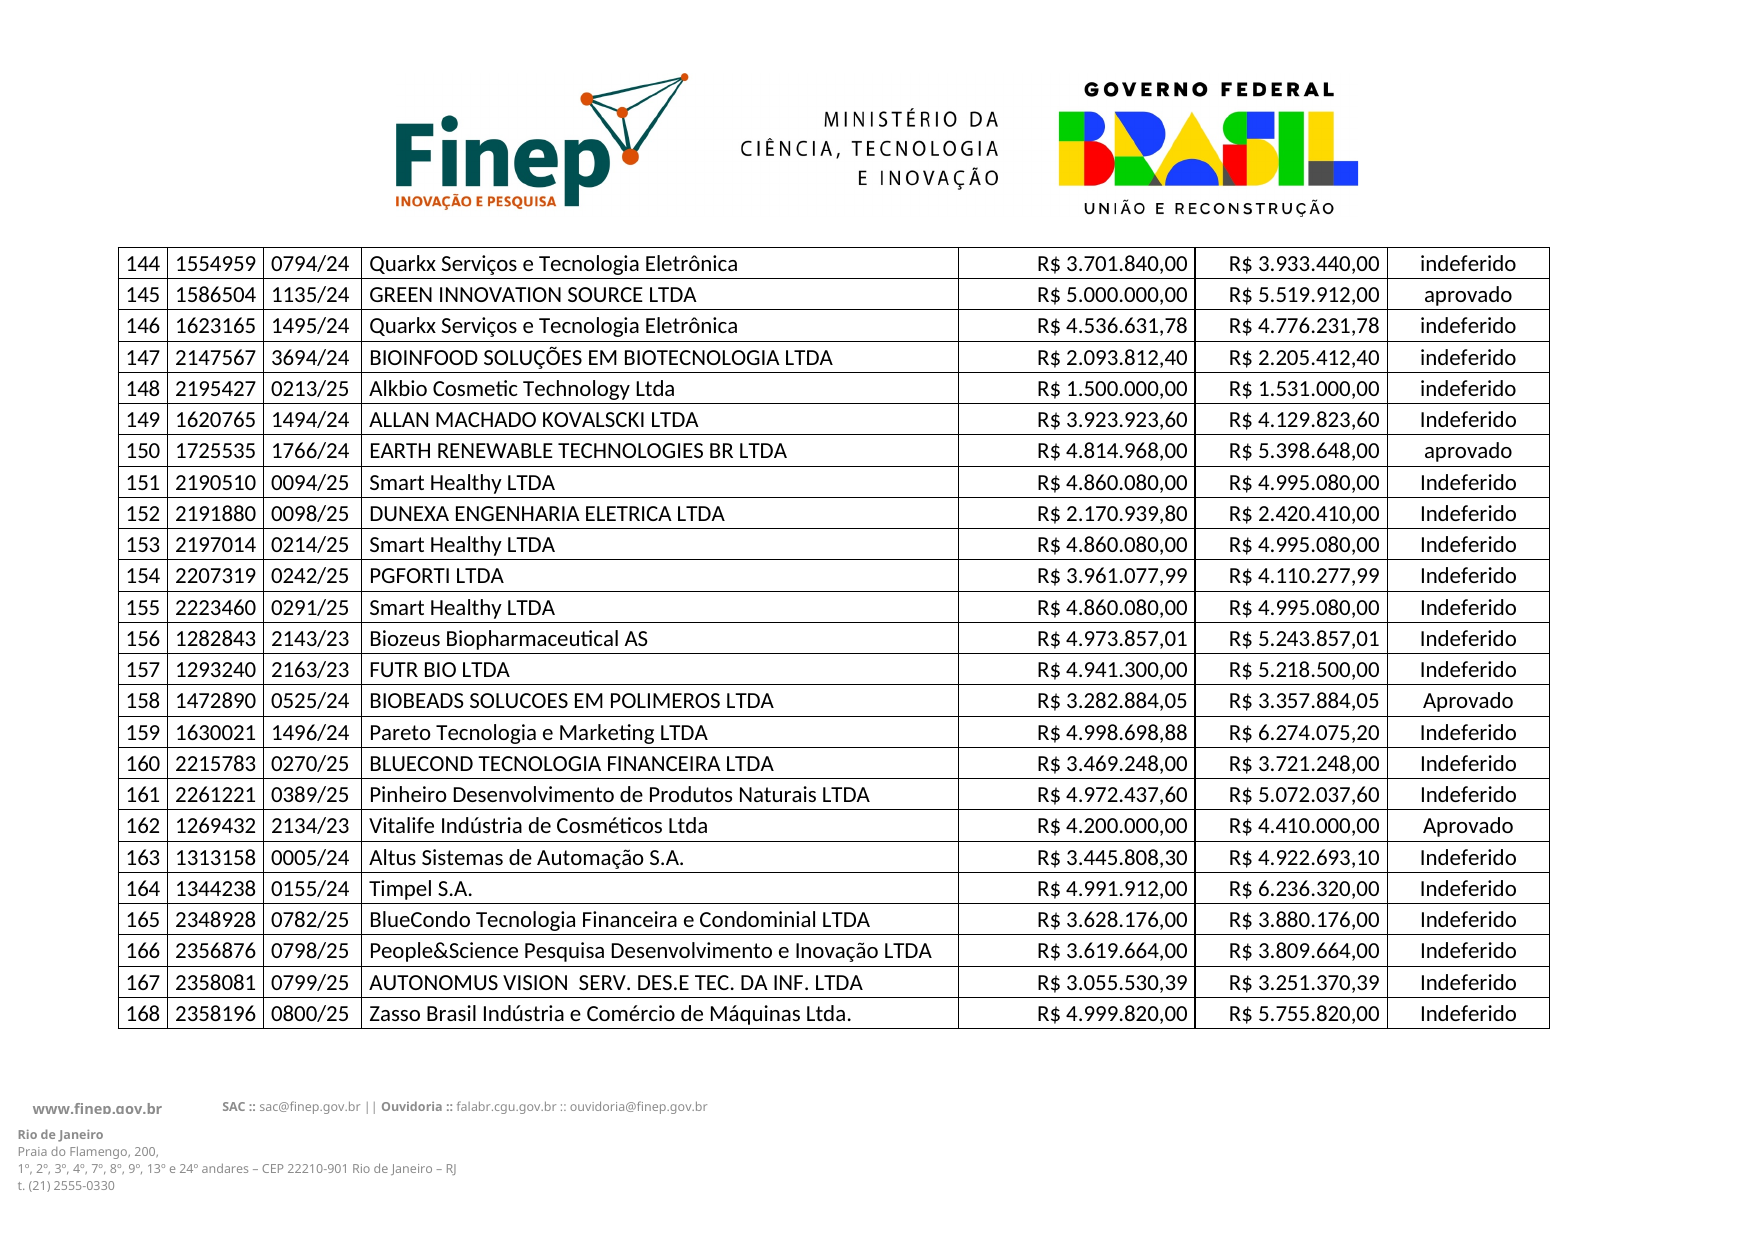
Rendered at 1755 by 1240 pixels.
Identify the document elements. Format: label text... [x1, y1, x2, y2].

table_cell 1554959 [168, 248, 263, 278]
table_cell 1630021 [168, 717, 263, 747]
table_cell 150 [119, 435, 167, 466]
table_cell aprovado [1388, 435, 1549, 466]
table_cell 0794/24 [264, 248, 361, 278]
table_cell 153 [119, 529, 167, 559]
table_cell R$ 4.410.000,00 [1196, 810, 1387, 841]
table_cell Aprovado [1388, 810, 1549, 841]
table_cell 1293240 [168, 654, 263, 684]
table_cell 1269432 [168, 810, 263, 841]
table_cell Indeferido [1388, 842, 1549, 872]
table_cell Indeferido [1388, 873, 1549, 903]
table_cell R$ 4.999.820,00 [959, 998, 1194, 1028]
table_cell 1135/24 [264, 279, 361, 309]
table_cell 2191880 [168, 498, 263, 528]
table_cell indeferido [1388, 342, 1549, 372]
table_cell BlueCondo Tecnologia Financeira e Condominial LTDA [362, 904, 958, 934]
table_cell R$ 3.721.248,00 [1196, 748, 1387, 778]
table_cell Indeferido [1388, 935, 1549, 966]
table_cell R$ 4.922.693,10 [1196, 842, 1387, 872]
table_cell 2358196 [168, 998, 263, 1028]
table_cell Indeferido [1388, 779, 1549, 809]
table_cell 0270/25 [264, 748, 361, 778]
table_cell R$ 3.809.664,00 [1196, 935, 1387, 966]
table_cell 0798/25 [264, 935, 361, 966]
table_cell indeferido [1388, 248, 1549, 278]
table_cell Smart Healthy LTDA [362, 467, 958, 497]
table_cell 144 [119, 248, 167, 278]
table_cell Indeferido [1388, 998, 1549, 1028]
table_cell Smart Healthy LTDA [362, 529, 958, 559]
table_cell 0291/25 [264, 592, 361, 622]
table_cell R$ 2.420.410,00 [1196, 498, 1387, 528]
table_cell Indeferido [1388, 623, 1549, 653]
table_cell R$ 6.236.320,00 [1196, 873, 1387, 903]
table_cell 158 [119, 685, 167, 716]
table_cell R$ 4.995.080,00 [1196, 467, 1387, 497]
table_cell R$ 5.072.037,60 [1196, 779, 1387, 809]
table_cell 168 [119, 998, 167, 1028]
table_cell 165 [119, 904, 167, 934]
table_cell R$ 5.243.857,01 [1196, 623, 1387, 653]
table_cell GREEN INNOVATION SOURCE LTDA [362, 279, 958, 309]
table_cell R$ 5.218.500,00 [1196, 654, 1387, 684]
table_cell BIOBEADS SOLUCOES EM POLIMEROS LTDA [362, 685, 958, 716]
table_cell 0214/25 [264, 529, 361, 559]
table_cell R$ 5.398.648,00 [1196, 435, 1387, 466]
table_cell Indeferido [1388, 967, 1549, 997]
table_cell 162 [119, 810, 167, 841]
table_cell Pareto Tecnologia e Marketing LTDA [362, 717, 958, 747]
table_cell Alkbio Cosmetic Technology Ltda [362, 373, 958, 403]
table_cell R$ 1.531.000,00 [1196, 373, 1387, 403]
table_cell Quarkx Serviços e Tecnologia Eletrônica [362, 310, 958, 341]
table_cell DUNEXA ENGENHARIA ELETRICA LTDA [362, 498, 958, 528]
table_cell 3694/24 [264, 342, 361, 372]
table_cell R$ 4.995.080,00 [1196, 529, 1387, 559]
table_cell Indeferido [1388, 560, 1549, 591]
table_cell 0098/25 [264, 498, 361, 528]
table_cell R$ 4.995.080,00 [1196, 592, 1387, 622]
table_cell 1620765 [168, 404, 263, 434]
table_cell R$ 6.274.075,20 [1196, 717, 1387, 747]
table_cell R$ 4.860.080,00 [959, 467, 1194, 497]
table_cell 0155/24 [264, 873, 361, 903]
table_cell indeferido [1388, 373, 1549, 403]
table_cell 2143/23 [264, 623, 361, 653]
table_cell 1766/24 [264, 435, 361, 466]
table_cell 164 [119, 873, 167, 903]
table_cell Indeferido [1388, 592, 1549, 622]
table_cell 1586504 [168, 279, 263, 309]
table_cell 0242/25 [264, 560, 361, 591]
table_cell R$ 3.357.884,05 [1196, 685, 1387, 716]
table_cell R$ 3.933.440,00 [1196, 248, 1387, 278]
table_cell 159 [119, 717, 167, 747]
table_cell 2261221 [168, 779, 263, 809]
table_cell 1313158 [168, 842, 263, 872]
table_cell 0800/25 [264, 998, 361, 1028]
table_cell 0782/25 [264, 904, 361, 934]
table_cell R$ 1.500.000,00 [959, 373, 1194, 403]
table_cell R$ 5.519.912,00 [1196, 279, 1387, 309]
table_cell Quarkx Serviços e Tecnologia Eletrônica [362, 248, 958, 278]
table_cell Indeferido [1388, 404, 1549, 434]
table_cell Indeferido [1388, 904, 1549, 934]
table_cell 2215783 [168, 748, 263, 778]
table_cell R$ 4.941.300,00 [959, 654, 1194, 684]
table_cell 146 [119, 310, 167, 341]
table_cell R$ 3.619.664,00 [959, 935, 1194, 966]
table_cell R$ 4.860.080,00 [959, 529, 1194, 559]
table_cell R$ 4.973.857,01 [959, 623, 1194, 653]
table_cell R$ 2.093.812,40 [959, 342, 1194, 372]
table_cell Indeferido [1388, 654, 1549, 684]
table_cell Pinheiro Desenvolvimento de Produtos Naturais LTDA [362, 779, 958, 809]
table_cell R$ 3.628.176,00 [959, 904, 1194, 934]
table_cell 2207319 [168, 560, 263, 591]
table_cell R$ 4.860.080,00 [959, 592, 1194, 622]
table_cell R$ 3.055.530,39 [959, 967, 1194, 997]
table_cell R$ 4.536.631,78 [959, 310, 1194, 341]
table_cell R$ 5.755.820,00 [1196, 998, 1387, 1028]
table_cell 1472890 [168, 685, 263, 716]
table_cell BIOINFOOD SOLUÇÕES EM BIOTECNOLOGIA LTDA [362, 342, 958, 372]
table_cell 145 [119, 279, 167, 309]
table_cell Biozeus Biopharmaceutical AS [362, 623, 958, 653]
table_cell Indeferido [1388, 498, 1549, 528]
table_cell BLUECOND TECNOLOGIA FINANCEIRA LTDA [362, 748, 958, 778]
table_cell aprovado [1388, 279, 1549, 309]
table_cell R$ 5.000.000,00 [959, 279, 1194, 309]
table_cell 1282843 [168, 623, 263, 653]
table_cell 2147567 [168, 342, 263, 372]
table_cell 163 [119, 842, 167, 872]
table_cell R$ 4.998.698,88 [959, 717, 1194, 747]
table_cell 0389/25 [264, 779, 361, 809]
table_cell R$ 2.205.412,40 [1196, 342, 1387, 372]
table_cell R$ 2.170.939,80 [959, 498, 1194, 528]
table_cell Altus Sistemas de Automação S.A. [362, 842, 958, 872]
table_cell FUTR BIO LTDA [362, 654, 958, 684]
table_cell 2348928 [168, 904, 263, 934]
table_cell 155 [119, 592, 167, 622]
table_cell 1495/24 [264, 310, 361, 341]
table_cell R$ 4.991.912,00 [959, 873, 1194, 903]
table_cell R$ 4.776.231,78 [1196, 310, 1387, 341]
table_cell 156 [119, 623, 167, 653]
table_cell R$ 3.251.370,39 [1196, 967, 1387, 997]
table_cell People&Science Pesquisa Desenvolvimento e Inovação LTDA [362, 935, 958, 966]
table_cell 1344238 [168, 873, 263, 903]
table_cell 2195427 [168, 373, 263, 403]
table_cell 152 [119, 498, 167, 528]
table_cell R$ 4.814.968,00 [959, 435, 1194, 466]
table_cell R$ 4.129.823,60 [1196, 404, 1387, 434]
table_cell indeferido [1388, 310, 1549, 341]
table_cell Indeferido [1388, 717, 1549, 747]
table_cell AUTONOMUS VISION SERV. DES.E TEC. DA INF. LTDA [362, 967, 958, 997]
table_cell R$ 3.701.840,00 [959, 248, 1194, 278]
table_cell R$ 3.445.808,30 [959, 842, 1194, 872]
table_cell 149 [119, 404, 167, 434]
table_cell 2223460 [168, 592, 263, 622]
table_cell Indeferido [1388, 529, 1549, 559]
table_cell 160 [119, 748, 167, 778]
table_cell Indeferido [1388, 748, 1549, 778]
table_cell 157 [119, 654, 167, 684]
table_cell Smart Healthy LTDA [362, 592, 958, 622]
table_cell 0799/25 [264, 967, 361, 997]
table_cell Indeferido [1388, 467, 1549, 497]
table_cell 1725535 [168, 435, 263, 466]
table_cell Aprovado [1388, 685, 1549, 716]
table_cell 1494/24 [264, 404, 361, 434]
table_cell Vitalife Indústria de Cosméticos Ltda [362, 810, 958, 841]
table_cell R$ 4.200.000,00 [959, 810, 1194, 841]
table_cell R$ 3.923.923,60 [959, 404, 1194, 434]
table_cell Zasso Brasil Indústria e Comércio de Máquinas Ltda. [362, 998, 958, 1028]
table_cell 2358081 [168, 967, 263, 997]
table_cell R$ 3.282.884,05 [959, 685, 1194, 716]
table_cell R$ 3.469.248,00 [959, 748, 1194, 778]
table_cell 154 [119, 560, 167, 591]
table_cell 0525/24 [264, 685, 361, 716]
table_cell 0094/25 [264, 467, 361, 497]
table_cell 2356876 [168, 935, 263, 966]
table_cell 151 [119, 467, 167, 497]
table_cell R$ 3.961.077,99 [959, 560, 1194, 591]
table_cell 166 [119, 935, 167, 966]
table_cell 0213/25 [264, 373, 361, 403]
table_cell PGFORTI LTDA [362, 560, 958, 591]
table_cell Timpel S.A. [362, 873, 958, 903]
table_cell 1496/24 [264, 717, 361, 747]
table_cell R$ 3.880.176,00 [1196, 904, 1387, 934]
table_cell 147 [119, 342, 167, 372]
table_cell 161 [119, 779, 167, 809]
table_cell 1623165 [168, 310, 263, 341]
table_cell R$ 4.972.437,60 [959, 779, 1194, 809]
table_cell 167 [119, 967, 167, 997]
table_cell 2197014 [168, 529, 263, 559]
table_cell 148 [119, 373, 167, 403]
table_cell ALLAN MACHADO KOVALSCKI LTDA [362, 404, 958, 434]
table_cell EARTH RENEWABLE TECHNOLOGIES BR LTDA [362, 435, 958, 466]
table_cell 2163/23 [264, 654, 361, 684]
table_cell 2134/23 [264, 810, 361, 841]
table_cell 0005/24 [264, 842, 361, 872]
table_cell 2190510 [168, 467, 263, 497]
table_cell R$ 4.110.277,99 [1196, 560, 1387, 591]
